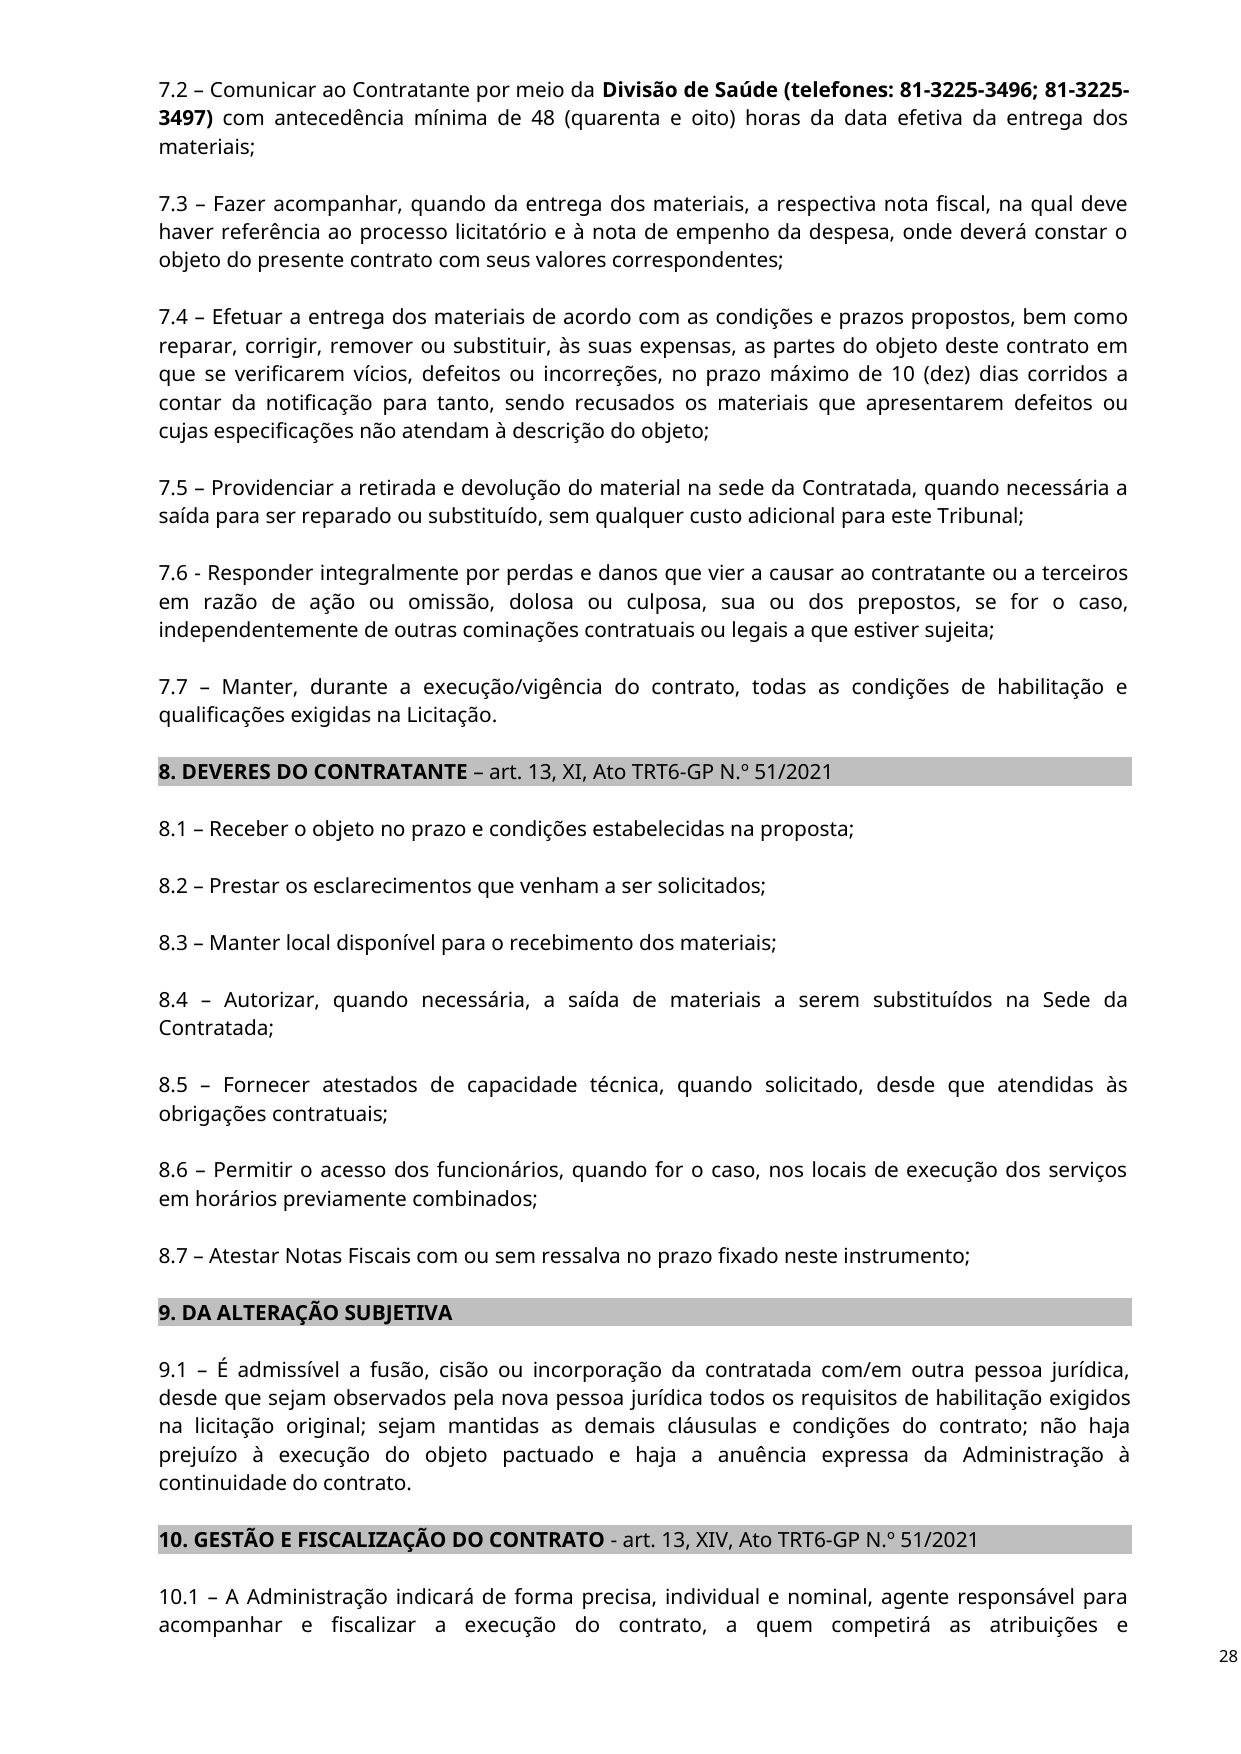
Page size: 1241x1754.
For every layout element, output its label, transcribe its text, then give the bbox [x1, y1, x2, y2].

text 7.3 – Fazer acompanhar, quando da entrega dos materiais, a respectiva nota fiscal, na qual deve haver referência ao processo licitatório e à nota de empenho da despesa, onde deverá constar o objeto do presente contrato com seus valores correspondentes; [158, 189, 1129, 274]
text 8.6 – Permitir o acesso dos funcionários, quando for o caso, nos locais de execução dos serviços em horários previamente combinados; [158, 1156, 1129, 1212]
text 7.7 – Manter, durante a execução/vigência do contrato, todas as condições de habilitação e qualificações exigidas na Licitação. [158, 672, 1129, 729]
text 8.7 – Atestar Notas Fiscais com ou sem ressalva no prazo fixado neste instrumento; [158, 1241, 1129, 1269]
text 8.1 – Receber o objeto no prazo e condições estabelecidas na proposta; [158, 814, 1132, 843]
text 8.4 – Autorizar, quando necessária, a saída de materiais a serem substituídos na Sede da Contratada; [158, 985, 1129, 1042]
text 8.5 – Fornecer atestados de capacidade técnica, quando solicitado, desde que atendidas às obrigações contratuais; [158, 1070, 1129, 1127]
text 7.6 - Responder integralmente por perdas e danos que vier a causar ao contratante ou a terceiros em razão de ação ou omissão, dolosa ou culposa, sua ou dos prepostos, se for o caso, independentemente de outras cominações contratuais ou legais a que estiver sujeita; [158, 558, 1129, 644]
text 10.1 – A Administração indicará de forma precisa, individual e nominal, agente responsável para acompanhar e fiscalizar a execução do contrato, a quem competirá as atribuições e [158, 1582, 1129, 1639]
text 7.5 – Providenciar a retirada e devolução do material na sede da Contratada, quando necessária a saída para ser reparado ou substituído, sem qualquer custo adicional para este Tribunal; [158, 473, 1129, 530]
text 8. DEVERES DO CONTRATANTE – art. 13, XI, Ato TRT6-GP N.º 51/2021 [158, 757, 1132, 786]
text 8.3 – Manter local disponível para o recebimento dos materiais; [158, 928, 1129, 957]
text 9.1 – É admissível a fusão, cisão ou incorporação da contratada com/em outra pessoa jurídica, desde que sejam observados pela nova pessoa jurídica todos os requisitos de habilitação exigidos na licitação original; sejam mantidas as demais cláusulas e condições do contrato; não haja prejuízo à execução do objeto pactuado e haja a anuência expressa da Administração à continuidade do contrato. [158, 1355, 1132, 1497]
text 7.4 – Efetuar a entrega dos materiais de acordo com as condições e prazos propostos, bem como reparar, corrigir, remover ou substituir, às suas expensas, as partes do objeto deste contrato em que se verificarem vícios, defeitos ou incorreções, no prazo máximo de 10 (dez) dias corridos a contar da notificação para tanto, sendo recusados os materiais que apresentarem defeitos ou cujas especificações não atendam à descrição do objeto; [158, 302, 1129, 445]
text 7.2 – Comunicar ao Contratante por meio da Divisão de Saúde (telefones: 81-3225-3496; 81-3225-3497) com antecedência mínima de 48 (quarenta e oito) horas da data efetiva da entrega dos materiais; [158, 75, 1129, 160]
text 10. GESTÃO E FISCALIZAÇÃO DO CONTRATO - art. 13, XIV, Ato TRT6-GP N.º 51/2021 [158, 1525, 1132, 1554]
text 9. DA ALTERAÇÃO SUBJETIVA [158, 1298, 1132, 1326]
text 8.2 – Prestar os esclarecimentos que venham a ser solicitados; [158, 871, 1129, 900]
